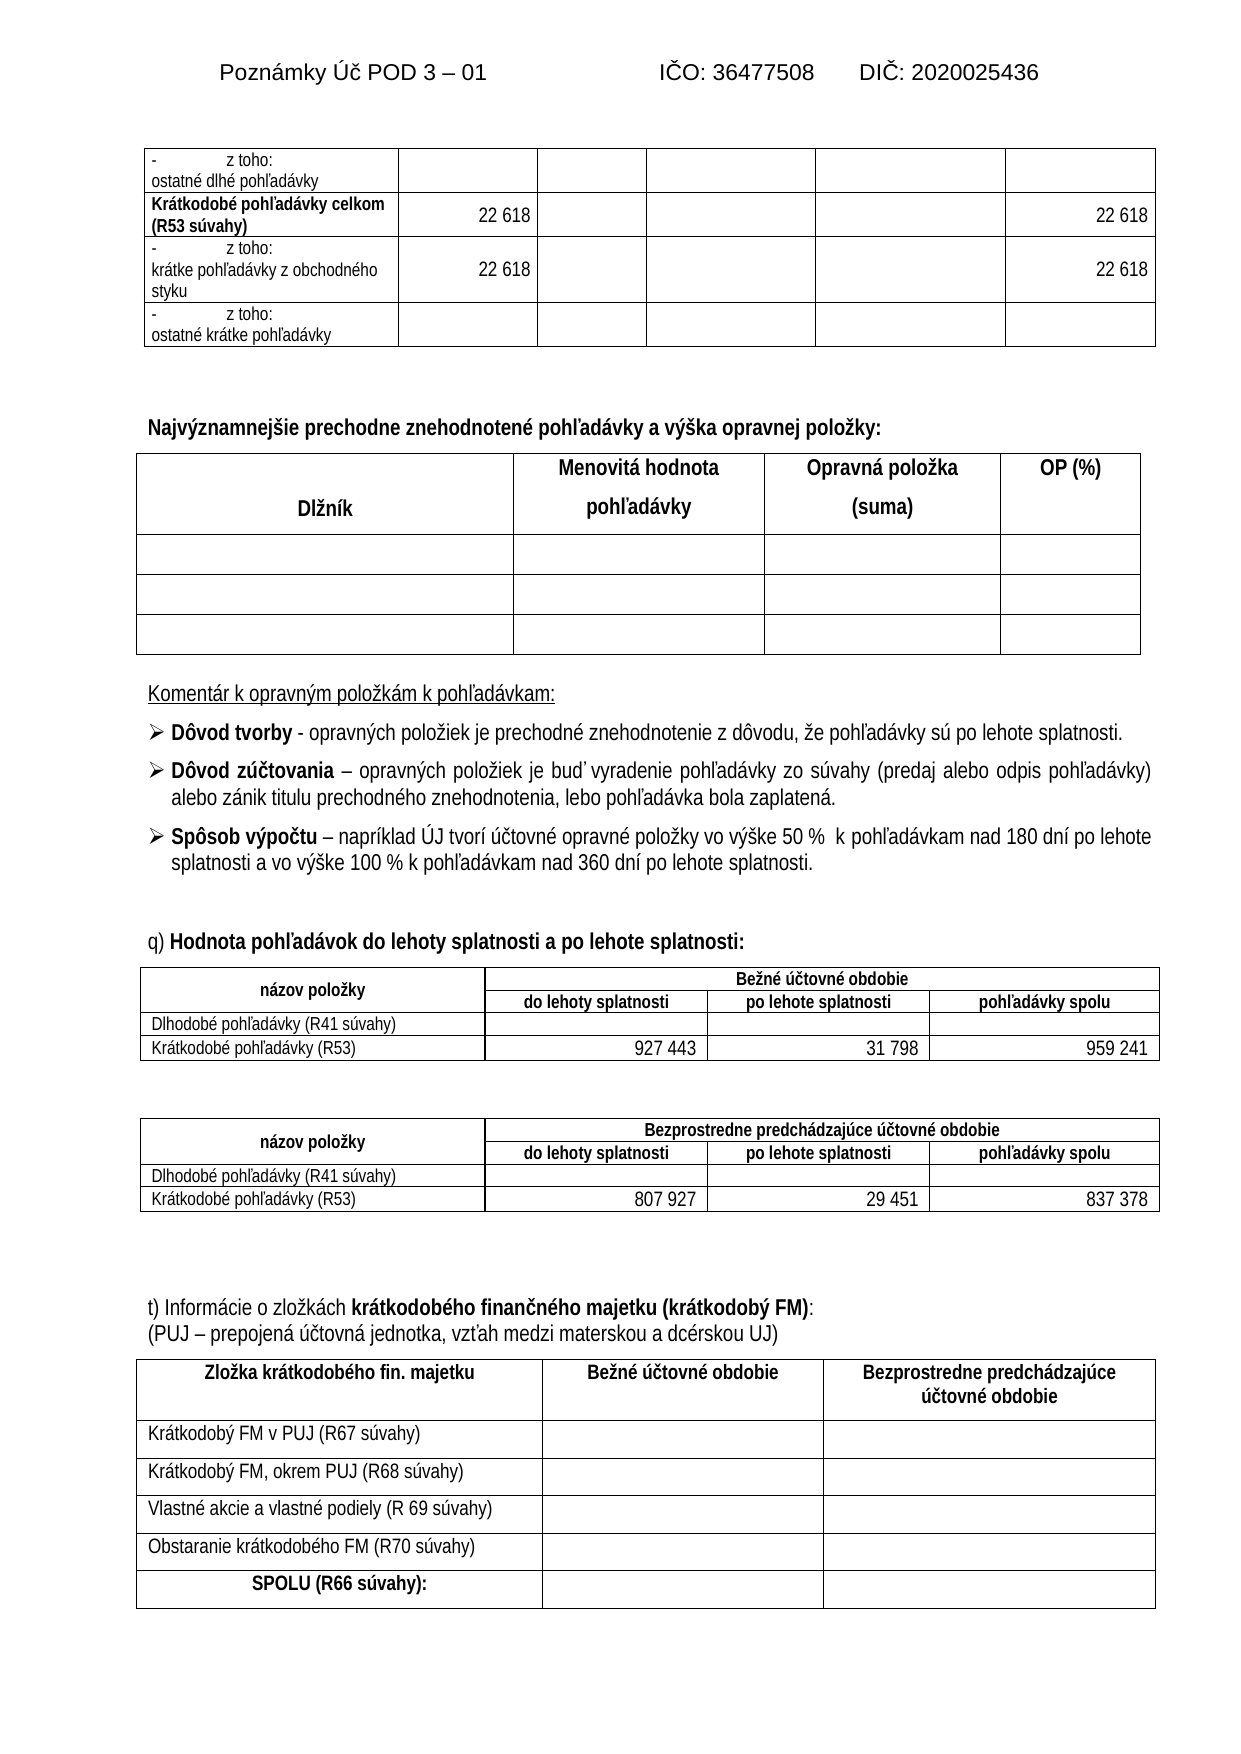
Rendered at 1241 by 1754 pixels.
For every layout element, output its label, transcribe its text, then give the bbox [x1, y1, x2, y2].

text Komentár k opravným položkám k pohľadávkam: [148, 680, 1152, 706]
table_cell [708, 1165, 929, 1186]
table_cell [824, 1571, 1155, 1608]
table_cell [137, 615, 513, 654]
table_cell [514, 575, 764, 614]
table_cell [765, 615, 1000, 654]
text Najvýznamnejšie prechodne znehodnotené pohľadávky a výška opravnej položky: [148, 414, 1152, 440]
table_cell z toho: krátke pohľadávky z obchodného styku [145, 237, 398, 302]
table_cell [137, 535, 513, 574]
table_header Bežné účtovné obdobie [543, 1360, 823, 1420]
table_cell SPOLU (R66 súvahy): [137, 1571, 542, 1608]
table_cell [543, 1496, 823, 1533]
table_header názov položky [141, 1119, 484, 1163]
table_cell 807 927 [486, 1187, 707, 1211]
table_cell po lehote splatnosti [708, 1142, 929, 1163]
table_cell [930, 1165, 1159, 1186]
table_cell Vlastné akcie a vlastné podiely (R 69 súvahy) [137, 1496, 542, 1533]
table_cell [543, 1534, 823, 1570]
table_cell 959 241 [930, 1036, 1159, 1060]
table_header Dlžník [137, 454, 513, 534]
table_cell [543, 1571, 823, 1608]
table_cell [514, 615, 764, 654]
table_header Bežné účtovné obdobie [486, 968, 1159, 989]
list Spôsob výpočtu – napríklad ÚJ tvorí účtovné opravné položky vo výške 50 % k pohľadávkam nad 180 dní po lehote splatnosti a vo výške 100 % k pohľadávkam nad 360 dní po lehote splatnosti. [148, 823, 1152, 875]
table_cell 837 378 [930, 1187, 1159, 1211]
table_cell do lehoty splatnosti [486, 1142, 707, 1163]
table_cell [824, 1496, 1155, 1533]
table_header Zložka krátkodobého fin. majetku [137, 1360, 542, 1420]
text q) Hodnota pohľadávok do lehoty splatnosti a po lehote splatnosti: [148, 928, 1201, 954]
table_cell do lehoty splatnosti [486, 991, 707, 1012]
list Dôvod tvorby - opravných položiek je prechodné znehodnotenie z dôvodu, že pohľadávky sú po lehote splatnosti. [148, 718, 1152, 745]
table_cell 927 443 [486, 1036, 707, 1060]
table_cell [647, 303, 815, 346]
list Dôvod zúčtovania – opravných položiek je buď vyradenie pohľadávky zo súvahy (predaj alebo odpis pohľadávky) alebo zánik titulu prechodného znehodnotenia, lebo pohľadávka bola zaplatená. [148, 757, 1152, 810]
table_cell [1001, 615, 1140, 654]
text t) Informácie o zložkách krátkodobého finančného majetku (krátkodobý FM): [148, 1293, 1152, 1320]
table_cell [538, 149, 646, 192]
table_cell [514, 535, 764, 574]
table_cell [765, 575, 1000, 614]
table_cell [824, 1534, 1155, 1570]
table_cell [816, 237, 1005, 302]
table_cell [647, 193, 815, 236]
table_cell 22 618 [1006, 237, 1155, 302]
table_header názov položky [141, 968, 484, 1012]
table_cell 22 618 [399, 193, 537, 236]
table_cell [538, 193, 646, 236]
table_cell po lehote splatnosti [708, 991, 929, 1012]
table_cell Krátkodobé pohľadávky (R53) [141, 1036, 484, 1060]
table_cell Dlhodobé pohľadávky (R41 súvahy) [141, 1013, 484, 1035]
table_cell [647, 237, 815, 302]
table_cell [486, 1165, 707, 1186]
table_cell [543, 1421, 823, 1458]
table_cell [543, 1459, 823, 1495]
text (PUJ – prepojená účtovná jednotka, vzťah medzi materskou a dcérskou UJ) [148, 1320, 1152, 1346]
table_header Bezprostredne predchádzajúce účtovné obdobie [824, 1360, 1155, 1420]
table_cell [824, 1459, 1155, 1495]
table_cell 22 618 [399, 237, 537, 302]
table_cell 31 798 [708, 1036, 929, 1060]
table_cell [647, 149, 815, 192]
table_cell Krátkodobý FM, okrem PUJ (R68 súvahy) [137, 1459, 542, 1495]
table_cell [824, 1421, 1155, 1458]
table_header Menovitá hodnota pohľadávky [514, 454, 764, 534]
table_cell [538, 237, 646, 302]
table_cell [1001, 575, 1140, 614]
table_cell [486, 1013, 707, 1035]
table_cell z toho: ostatné krátke pohľadávky [145, 303, 398, 346]
table_cell z toho: ostatné dlhé pohľadávky [145, 149, 398, 192]
table_cell [708, 1013, 929, 1035]
table_cell [930, 1013, 1159, 1035]
table_cell [816, 193, 1005, 236]
table_cell [137, 575, 513, 614]
table_header OP (%) [1001, 454, 1140, 534]
table_cell [1001, 535, 1140, 574]
table_cell pohľadávky spolu [930, 1142, 1159, 1163]
table_cell Krátkodobé pohľadávky (R53) [141, 1187, 484, 1211]
table_cell [399, 149, 537, 192]
table_cell Dlhodobé pohľadávky (R41 súvahy) [141, 1165, 484, 1186]
table_cell [399, 303, 537, 346]
table_cell [538, 303, 646, 346]
table_cell 29 451 [708, 1187, 929, 1211]
table_cell [765, 535, 1000, 574]
table_cell [1006, 303, 1155, 346]
table_cell [816, 303, 1005, 346]
table_cell [816, 149, 1005, 192]
table_cell [1006, 149, 1155, 192]
table_cell pohľadávky spolu [930, 991, 1159, 1012]
table_cell Obstaranie krátkodobého FM (R70 súvahy) [137, 1534, 542, 1570]
table_cell Krátkodobý FM v PUJ (R67 súvahy) [137, 1421, 542, 1458]
table_header Opravná položka (suma) [765, 454, 1000, 534]
table_header Bezprostredne predchádzajúce účtovné obdobie [486, 1119, 1159, 1141]
table_cell Krátkodobé pohľadávky celkom (R53 súvahy) [145, 193, 398, 236]
table_cell 22 618 [1006, 193, 1155, 236]
